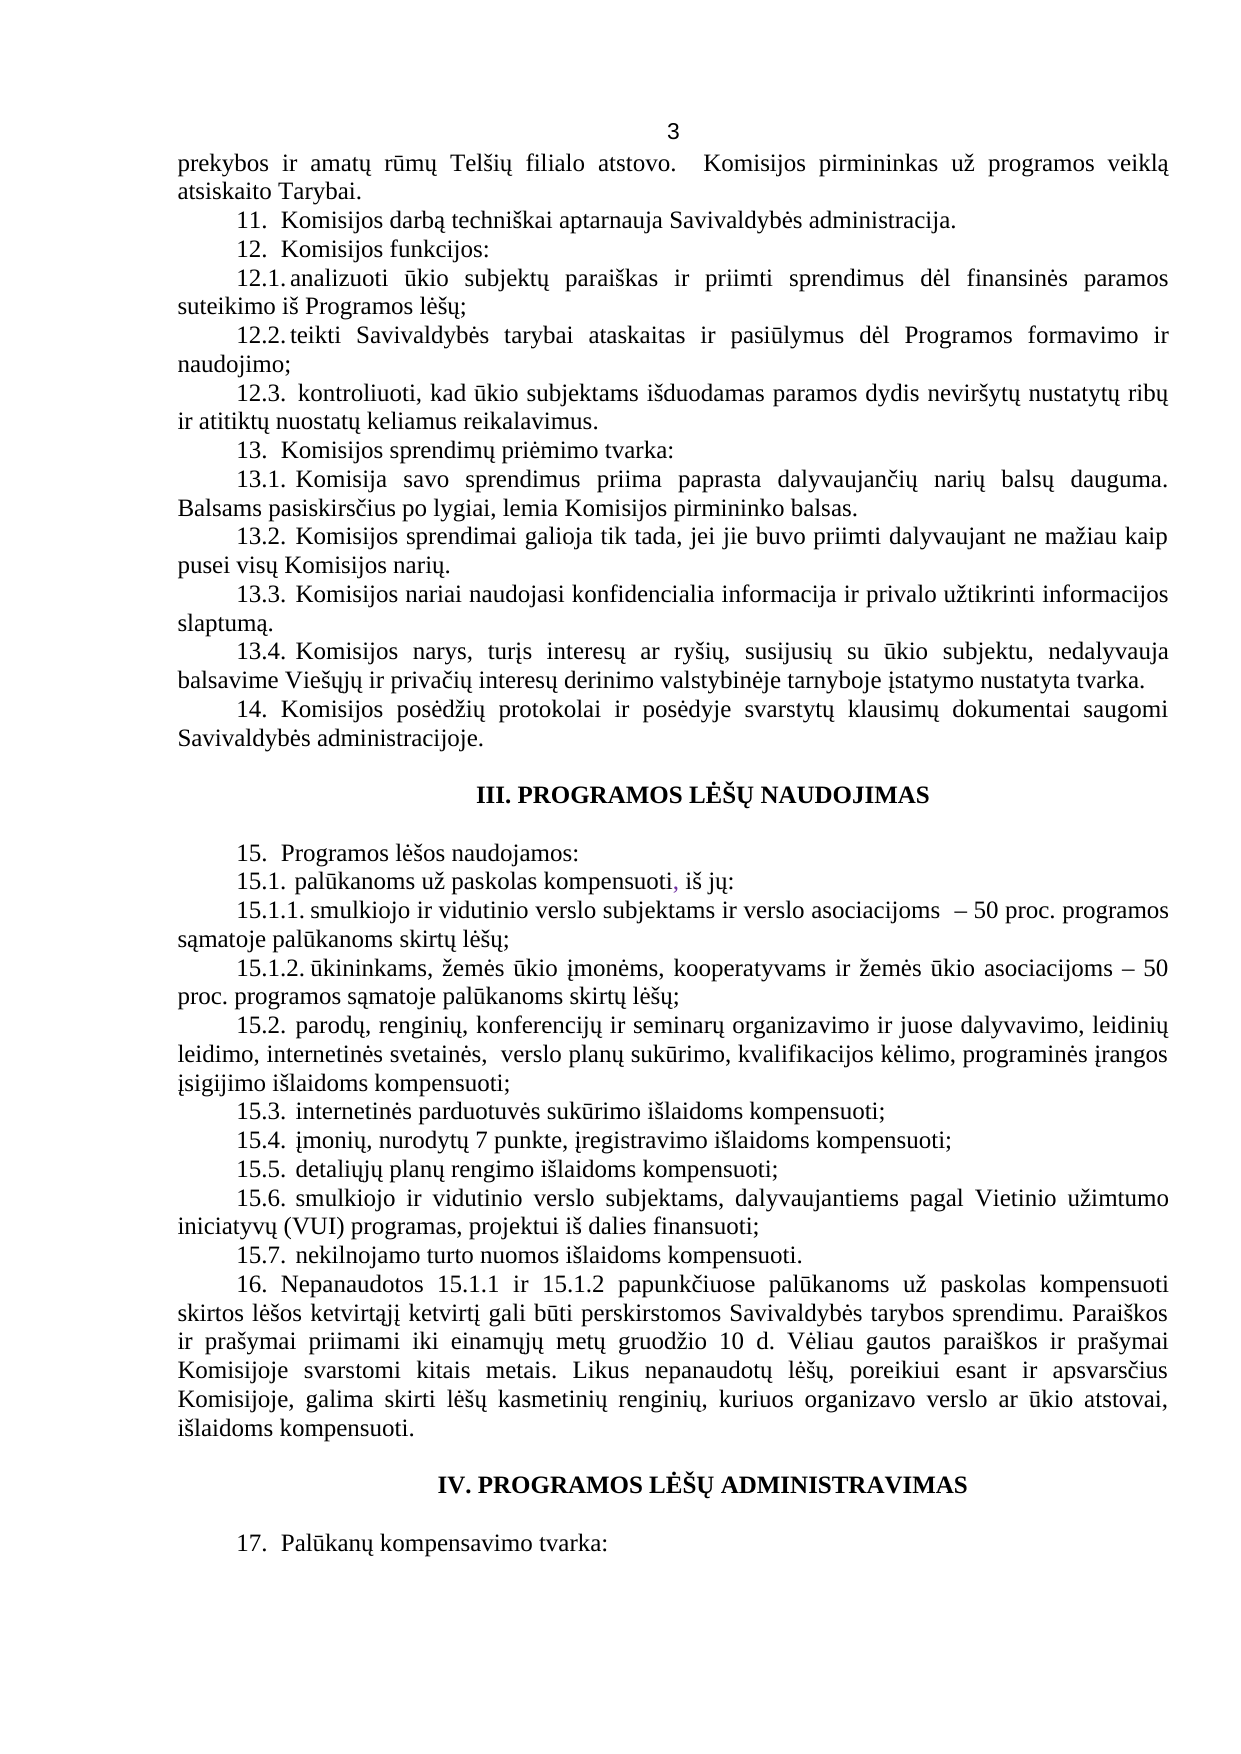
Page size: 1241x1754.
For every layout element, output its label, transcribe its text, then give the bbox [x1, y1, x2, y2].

text 15.1. palūkanoms už paskolas kompensuoti, iš jų: [177, 866, 1169, 895]
text 14. Komisijos posėdžių protokolai ir posėdyje svarstytų klausimų dokumentai saugomi Savivaldybės administracijoje. [177, 694, 1169, 751]
text 12. Komisijos funkcijos: [177, 234, 1169, 263]
text III. Programos lėšų naudojimas [177, 780, 1169, 809]
text 15.5. detaliųjų planų rengimo išlaidoms kompensuoti; [236, 1154, 1169, 1183]
text 11. Komisijos darbą techniškai aptarnauja Savivaldybės administracija. [236, 205, 1169, 234]
text 13.3. Komisijos nariai naudojasi konfidencialia informacija ir privalo užtikrinti informacijos slaptumą. [177, 579, 1169, 636]
text 13.4. Komisijos narys, turįs interesų ar ryšių, susijusių su ūkio subjektu, nedalyvauja balsavime Viešųjų ir privačių interesų derinimo valstybinėje tarnyboje įstatymo nustatyta tvarka. [177, 636, 1169, 694]
text 15. Programos lėšos naudojamos: [177, 838, 1169, 866]
text 15.1.2. ūkininkams, žemės ūkio įmonėms, kooperatyvams ir žemės ūkio asociacijoms – 50 proc. programos sąmatoje palūkanoms skirtų lėšų; [177, 953, 1169, 1010]
text 15.6. smulkiojo ir vidutinio verslo subjektams, dalyvaujantiems pagal Vietinio užimtumo iniciatyvų (VUI) programas, projektui iš dalies finansuoti; [177, 1183, 1169, 1240]
text 13.1. Komisija savo sprendimus priima paprasta dalyvaujančių narių balsų dauguma. Balsams pasiskirsčius po lygiai, lemia Komisijos pirmininko balsas. [177, 464, 1169, 521]
text 17. Palūkanų kompensavimo tvarka: [177, 1528, 1169, 1556]
text 16. Nepanaudotos 15.1.1 ir 15.1.2 papunkčiuose palūkanoms už paskolas kompensuoti skirtos lėšos ketvirtąjį ketvirtį gali būti perskirstomos Savivaldybės tarybos sprendimu. Paraiškos ir prašymai priimami iki einamųjų metų gruodžio 10 d. Vėliau gautos paraiškos ir prašymai Komisijoje svarstomi kitais metais. Likus nepanaudotų lėšų, poreikiui esant ir apsvarsčius Komisijoje, galima skirti lėšų kasmetinių renginių, kuriuos organizavo verslo ar ūkio atstovai, išlaidoms kompensuoti. [177, 1269, 1169, 1441]
text 15.1.1. smulkiojo ir vidutinio verslo subjektams ir verslo asociacijoms – 50 proc. programos sąmatoje palūkanoms skirtų lėšų; [177, 895, 1169, 953]
text 15.2. parodų, renginių, konferencijų ir seminarų organizavimo ir juose dalyvavimo, leidinių leidimo, internetinės svetainės, verslo planų sukūrimo, kvalifikacijos kėlimo, programinės įrangos įsigijimo išlaidoms kompensuoti; [177, 1010, 1169, 1096]
text 15.7. nekilnojamo turto nuomos išlaidoms kompensuoti. [177, 1240, 1169, 1269]
text 13.2. Komisijos sprendimai galioja tik tada, jei jie buvo priimti dalyvaujant ne mažiau kaip pusei visų Komisijos narių. [177, 521, 1169, 579]
text 15.4. įmonių, nurodytų 7 punkte, įregistravimo išlaidoms kompensuoti; [177, 1125, 1169, 1154]
text 12.2. teikti Savivaldybės tarybai ataskaitas ir pasiūlymus dėl Programos formavimo ir naudojimo; [177, 320, 1169, 378]
text 12.1. analizuoti ūkio subjektų paraiškas ir priimti sprendimus dėl finansinės paramos suteikimo iš Programos lėšų; [177, 263, 1169, 320]
text 15.3. internetinės parduotuvės sukūrimo išlaidoms kompensuoti; [177, 1096, 1169, 1125]
text prekybos ir amatų rūmų Telšių filialo atstovo. Komisijos pirmininkas už programos veiklą atsiskaito Tarybai. [177, 148, 1169, 205]
text 12.3. kontroliuoti, kad ūkio subjektams išduodamas paramos dydis neviršytų nustatytų ribų ir atitiktų nuostatų keliamus reikalavimus. [177, 378, 1169, 435]
text 13. Komisijos sprendimų priėmimo tvarka: [177, 435, 1169, 464]
text IV. Programos lėšų administravimas [177, 1470, 1169, 1499]
